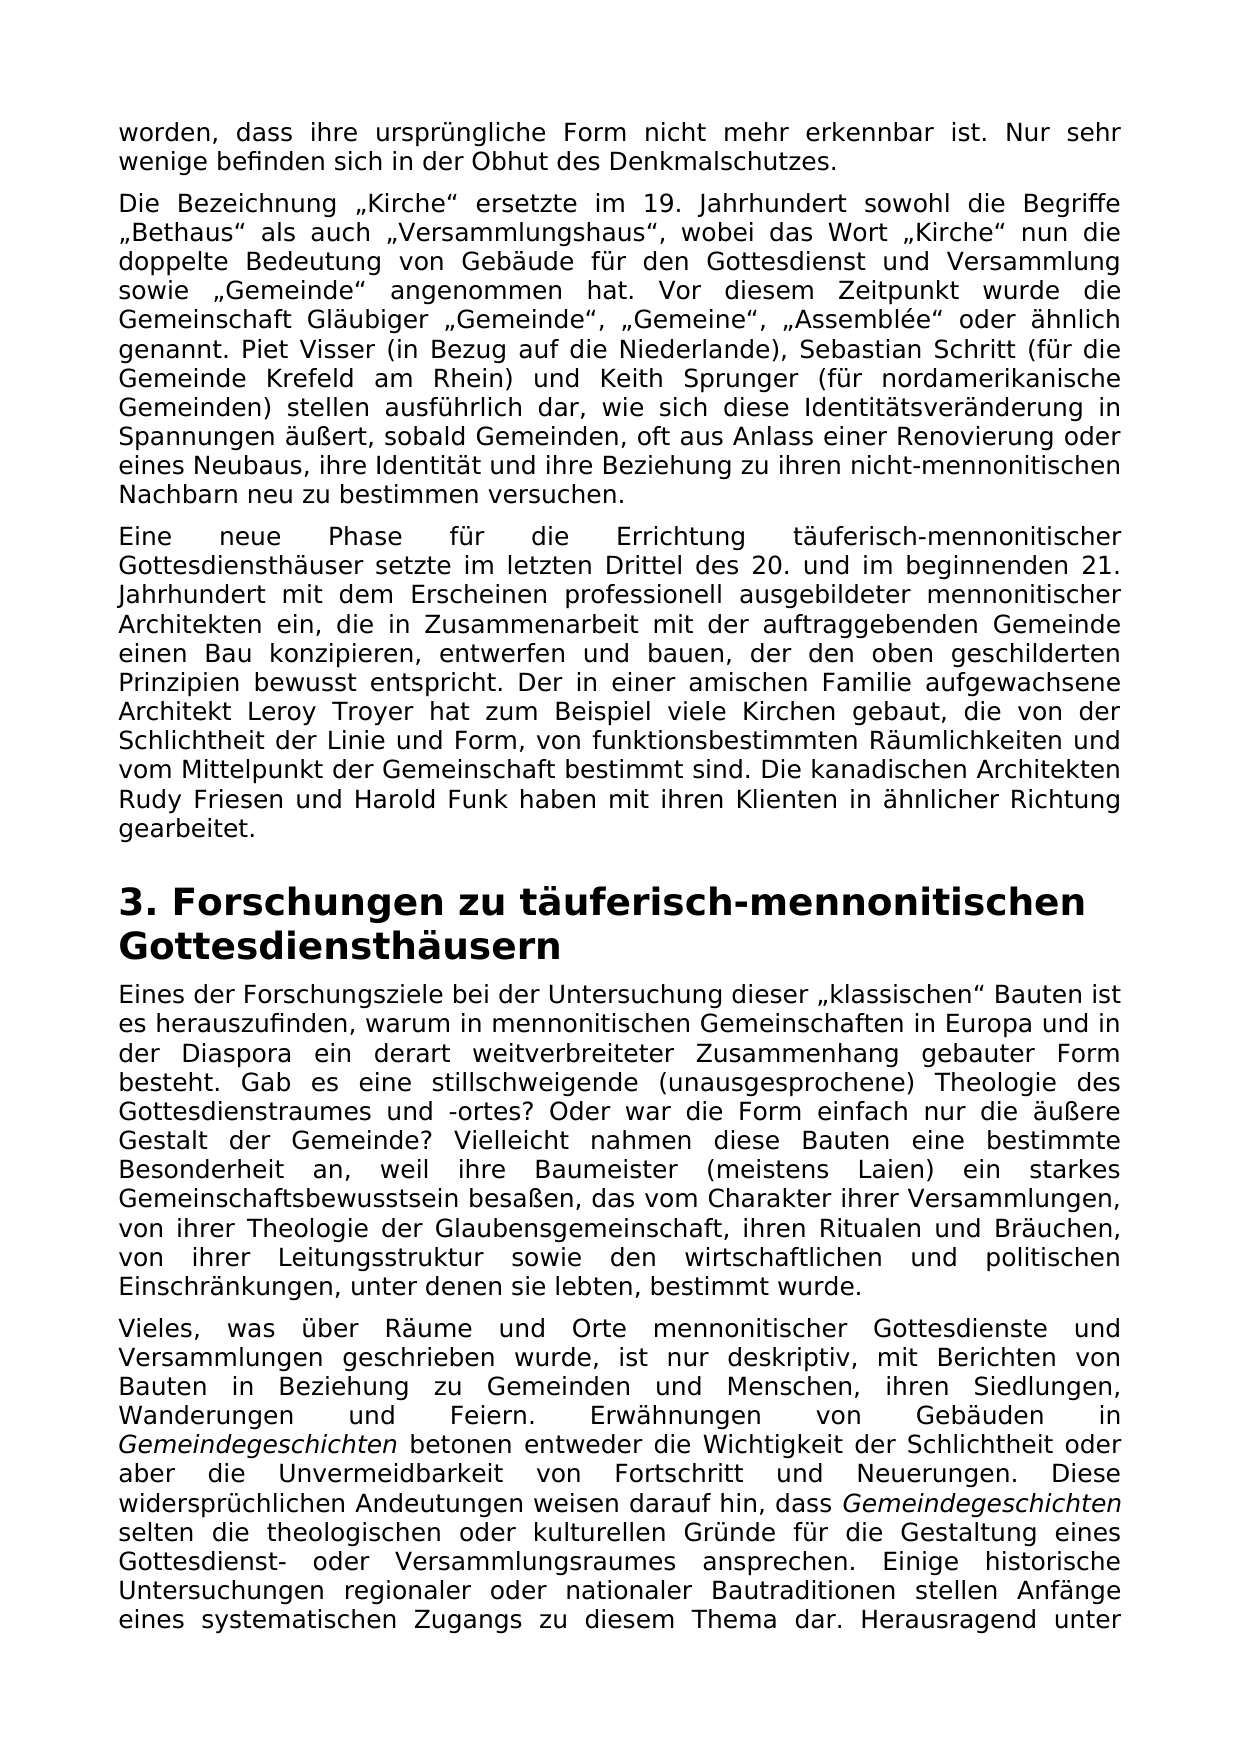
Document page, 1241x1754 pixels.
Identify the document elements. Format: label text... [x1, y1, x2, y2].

subtitle 3. Forschungen zu täuferisch-mennonitischen Gottesdiensthäusern [118, 881, 1122, 968]
text Eine neue Phase für die Errichtung täuferisch-mennonitischer Gottesdiensthäuser setzte im letzten Drittel des 20. und im beginnenden 21. Jahrhundert mit dem Erscheinen professionell ausgebildeter mennonitischer Architekten ein, die in Zusammenarbeit mit der auftraggebenden Gemeinde einen Bau konzipieren, entwerfen und bauen, der den oben geschilderten Prinzipien bewusst entspricht. Der in einer amischen Familie aufgewachsene Architekt Leroy Troyer hat zum Beispiel viele Kirchen gebaut, die von der Schlichtheit der Linie und Form, von funktionsbestimmten Räumlichkeiten und vom Mittelpunkt der Gemeinschaft bestimmt sind. Die kanadischen Architekten Rudy Friesen und Harold Funk haben mit ihren Klienten in ähnlicher Richtung gearbeitet. [118, 522, 1122, 843]
text Vieles, was über Räume und Orte mennonitischer Gottesdienste und Versammlungen geschrieben wurde, ist nur deskriptiv, mit Berichten von Bauten in Beziehung zu Gemeinden und Menschen, ihren Siedlungen, Wanderungen und Feiern. Erwähnungen von Gebäuden in Gemeindegeschichten betonen entweder die Wichtigkeit der Schlichtheit oder aber die Unvermeidbarkeit von Fortschritt und Neuerungen. Diese widersprüchlichen Andeutungen weisen darauf hin, dass Gemeindegeschichten selten die theologischen oder kulturellen Gründe für die Gestaltung eines Gottesdienst- oder Versammlungsraumes ansprechen. Einige historische Untersuchungen regionaler oder nationaler Bautraditionen stellen Anfänge eines systematischen Zugangs zu diesem Thema dar. Herausragend unter [118, 1314, 1122, 1634]
text Eines der Forschungsziele bei der Untersuchung dieser „klassischen“ Bauten ist es herauszufinden, warum in mennonitischen Gemeinschaften in Europa und in der Diaspora ein derart weitverbreiteter Zusammenhang gebauter Form besteht. Gab es eine stillschweigende (unausgesprochene) Theologie des Gottesdienstraumes und -ortes? Oder war die Form einfach nur die äußere Gestalt der Gemeinde? Vielleicht nahmen diese Bauten eine bestimmte Besonderheit an, weil ihre Baumeister (meistens Laien) ein starkes Gemeinschaftsbewusstsein besaßen, das vom Charakter ihrer Versammlungen, von ihrer Theologie der Glaubensgemeinschaft, ihren Ritualen und Bräuchen, von ihrer Leitungsstruktur sowie den wirtschaftlichen und politischen Einschränkungen, unter denen sie lebten, bestimmt wurde. [118, 980, 1122, 1301]
text worden, dass ihre ursprüngliche Form nicht mehr erkennbar ist. Nur sehr wenige befinden sich in der Obhut des Denkmalschutzes. [118, 118, 1122, 176]
text Die Bezeichnung „Kirche“ ersetzte im 19. Jahrhundert sowohl die Begriffe „Bethaus“ als auch „Versammlungshaus“, wobei das Wort „Kirche“ nun die doppelte Bedeutung von Gebäude für den Gottesdienst und Versammlung sowie „Gemeinde“ angenommen hat. Vor diesem Zeitpunkt wurde die Gemeinschaft Gläubiger „Gemeinde“, „Gemeine“, „Assemblée“ oder ähnlich genannt. Piet Visser (in Bezug auf die Niederlande), Sebastian Schritt (für die Gemeinde Krefeld am Rhein) und Keith Sprunger (für nordamerikanische Gemeinden) stellen ausführlich dar, wie sich diese Identitätsveränderung in Spannungen äußert, sobald Gemeinden, oft aus Anlass einer Renovierung oder eines Neubaus, ihre Identität und ihre Beziehung zu ihren nicht-mennonitischen Nachbarn neu zu bestimmen versuchen. [118, 189, 1122, 510]
